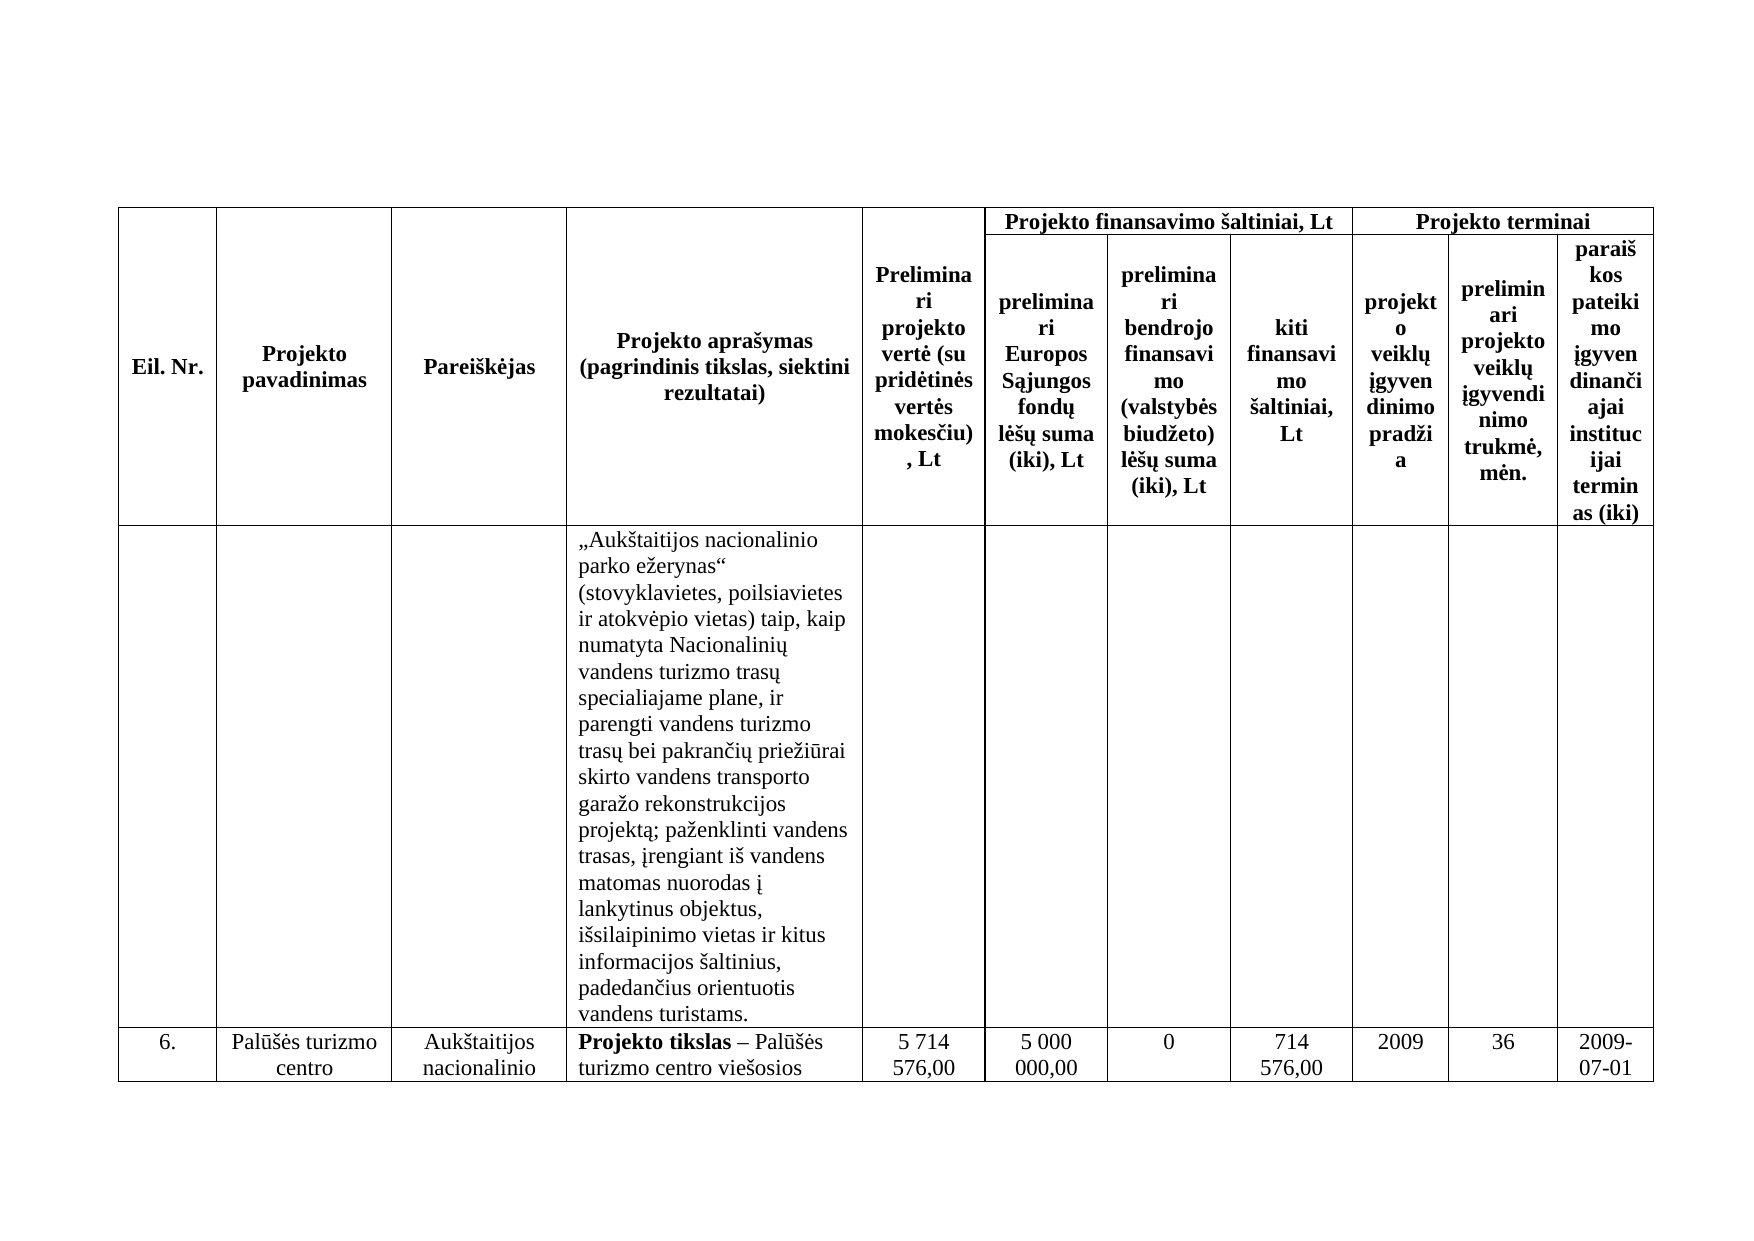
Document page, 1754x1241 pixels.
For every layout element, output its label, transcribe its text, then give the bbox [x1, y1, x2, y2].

table_cell [1231, 526, 1352, 1027]
table_header Projekto finansavimo šaltiniai, Lt [986, 208, 1352, 234]
table_cell Projekto tikslas – Palūšės turizmo centro viešosios [567, 1028, 862, 1081]
table_header Preliminari projekto vertė (su pridėtinės vertės mokesčiu), Lt [863, 208, 984, 525]
table_cell preliminari bendrojo finansavimo (valstybės biudžeto) lėšų suma (iki), Lt [1108, 235, 1230, 525]
table_header Eil. Nr. [119, 208, 216, 525]
table_cell 5 000 000,00 [986, 1028, 1107, 1081]
table_cell 0 [1108, 1028, 1230, 1081]
table_cell [119, 526, 216, 1027]
table_header Projekto terminai [1353, 208, 1653, 234]
table_cell [986, 526, 1107, 1027]
table_cell [863, 526, 984, 1027]
table_cell preliminari projekto veiklų įgyvendinimo trukmė, mėn. [1449, 235, 1557, 525]
table_cell 714 576,00 [1231, 1028, 1352, 1081]
table_cell 36 [1449, 1028, 1557, 1081]
table_cell 2009 [1353, 1028, 1448, 1081]
table_cell [1558, 526, 1653, 1027]
table_header Projekto pavadinimas [217, 208, 391, 525]
table_cell 2009-07-01 [1558, 1028, 1653, 1081]
table_cell „Aukštaitijos nacionalinio parko ežerynas“ (stovyklavietes, poilsiavietes ir atokvėpio vietas) taip, kaip numatyta Nacionalinių vandens turizmo trasų specialiajame plane, ir parengti vandens turizmo trasų bei pakrančių priežiūrai skirto vandens transporto garažo rekonstrukcijos projektą; paženklinti vandens trasas, įrengiant iš vandens matomas nuorodas į lankytinus objektus, išsilaipinimo vietas ir kitus informacijos šaltinius, padedančius orientuotis vandens turistams. [567, 526, 862, 1027]
table_cell projekto veiklų įgyvendinimo pradžia [1353, 235, 1448, 525]
table_cell paraiškos pateikimo įgyvendinančiajai institucijai terminas (iki) [1558, 235, 1653, 525]
table_cell Aukštaitijos nacionalinio [392, 1028, 566, 1081]
table_header Pareiškėjas [392, 208, 566, 525]
table_cell kiti finansavimo šaltiniai, Lt [1231, 235, 1352, 525]
table_cell 5 714 576,00 [863, 1028, 984, 1081]
table_cell 6. [119, 1028, 216, 1081]
table_cell Palūšės turizmo centro [217, 1028, 391, 1081]
table_cell [1449, 526, 1557, 1027]
table_cell [1353, 526, 1448, 1027]
table_cell [217, 526, 391, 1027]
table_cell preliminari Europos Sąjungos fondų lėšų suma (iki), Lt [986, 235, 1107, 525]
table_cell [1108, 526, 1230, 1027]
table_cell [392, 526, 566, 1027]
table_header Projekto aprašymas (pagrindinis tikslas, siektini rezultatai) [567, 208, 862, 525]
